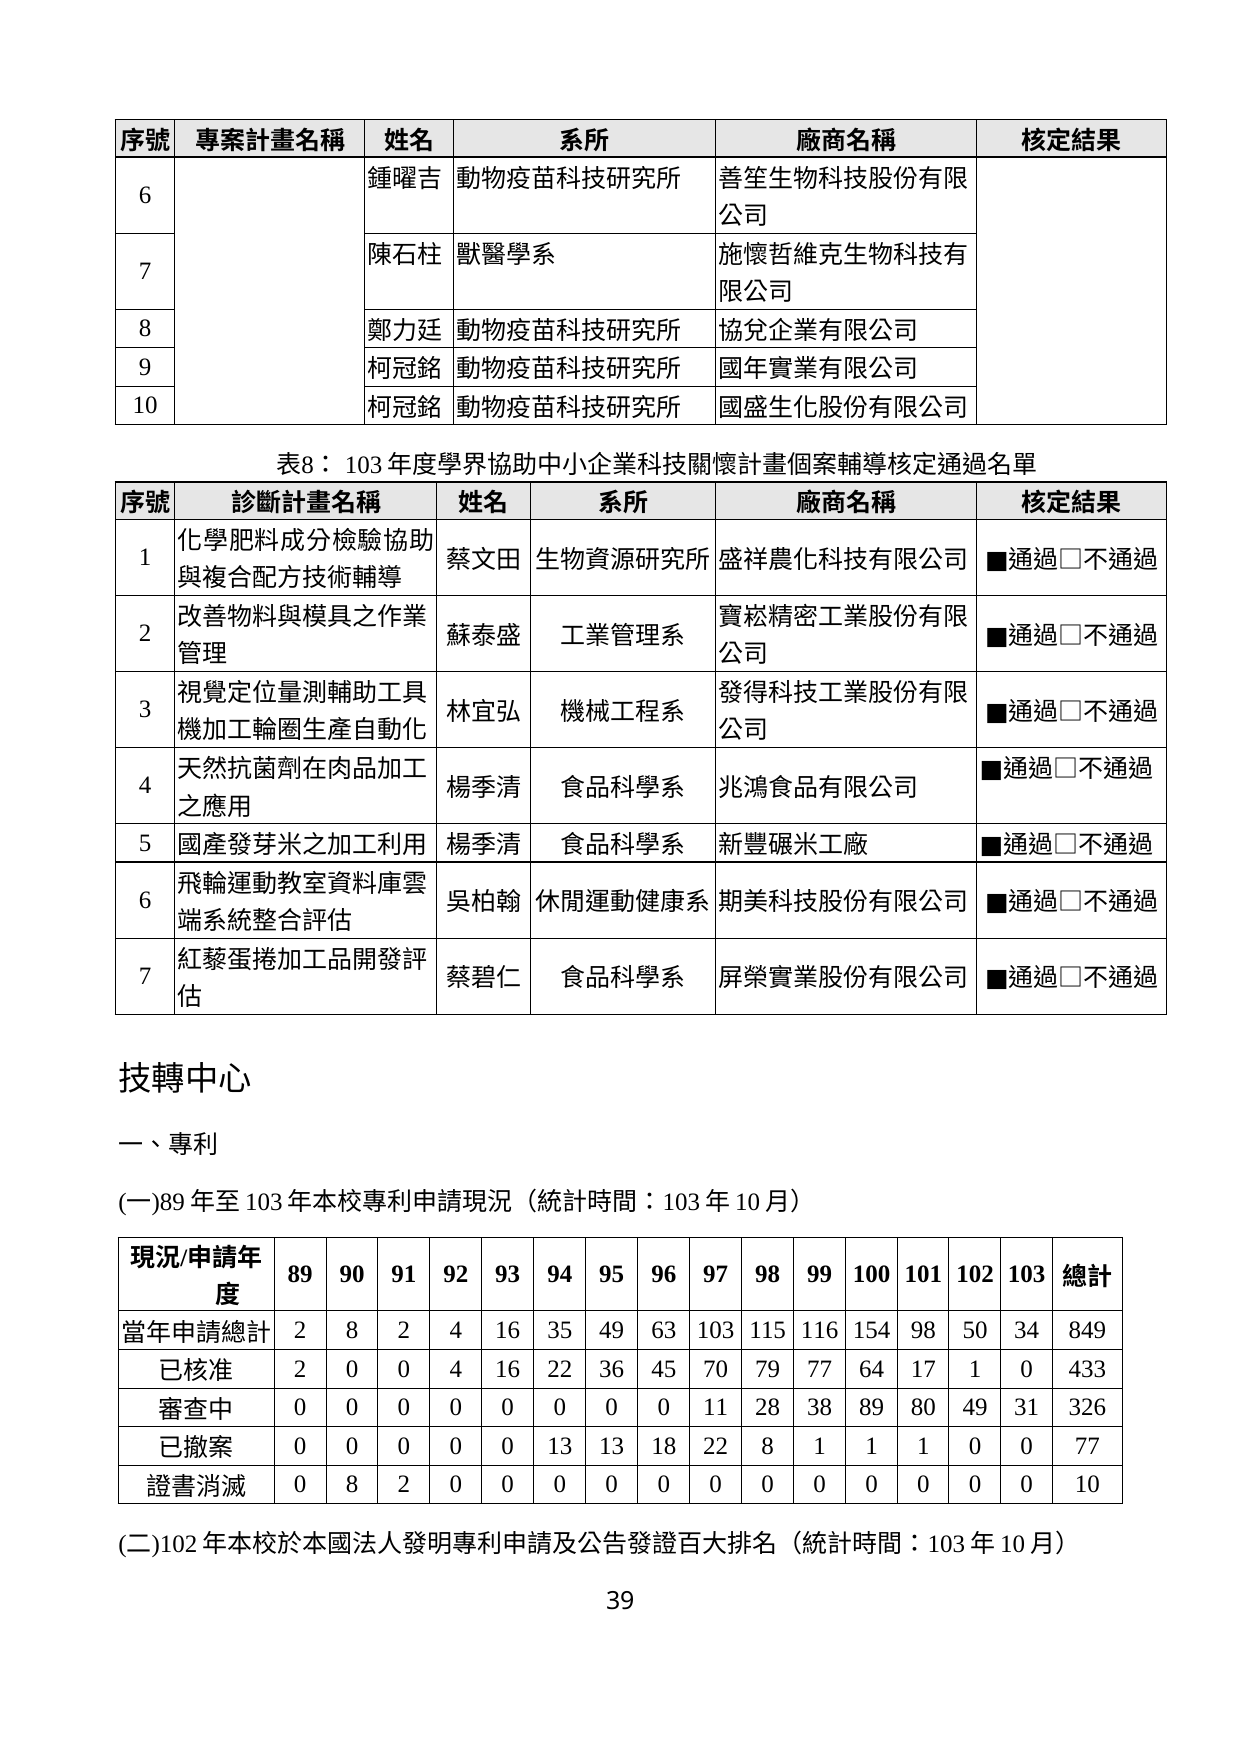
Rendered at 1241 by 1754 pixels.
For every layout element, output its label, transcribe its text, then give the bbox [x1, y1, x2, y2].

table_cell 70 [690, 1350, 741, 1387]
table_cell 工業管理系 [531, 596, 715, 671]
table_header 核定結果 [977, 120, 1166, 156]
table_cell 天然抗菌劑在肉品加工之應用 [175, 748, 436, 823]
table_cell 陳石柱 [365, 234, 453, 308]
table_header 92 [430, 1238, 481, 1310]
table_cell 期美科技股份有限公司 [716, 863, 976, 937]
table_cell 獸醫學系 [454, 234, 715, 308]
table_header 專案計畫名稱 [175, 120, 364, 156]
table_cell 1 [116, 520, 174, 595]
table_cell 49 [586, 1311, 637, 1349]
table_cell 0 [794, 1466, 845, 1503]
table_cell 0 [378, 1389, 429, 1426]
table_cell 0 [1001, 1350, 1052, 1387]
list 103年度學界協助中小企業科技關懷計畫個案輔導核定通過名單 [222, 444, 1122, 481]
table_cell 17 [898, 1350, 948, 1387]
table_cell 鄭力廷 [365, 310, 453, 347]
table_cell 0 [534, 1389, 585, 1426]
table_cell 2 [275, 1311, 326, 1349]
text (二)102年本校於本國法人發明專利申請及公告發證百大排名（統計時間：103年10月） [118, 1523, 1122, 1560]
table_cell 154 [846, 1311, 897, 1349]
table_cell 0 [430, 1389, 481, 1426]
table_cell 0 [378, 1427, 429, 1464]
table_cell 楊季清 [437, 748, 530, 823]
table_cell 5 [116, 824, 174, 861]
table_cell 36 [586, 1350, 637, 1387]
table_cell 0 [690, 1466, 741, 1503]
table_cell 8 [116, 310, 174, 347]
table_cell 蔡碧仁 [437, 939, 530, 1013]
table_header 90 [327, 1238, 377, 1310]
table_cell 103 [690, 1311, 741, 1349]
table_cell 80 [898, 1389, 948, 1426]
table_cell 柯冠銘 [365, 348, 453, 386]
table_cell 116 [794, 1311, 845, 1349]
table_header 廠商名稱 [716, 483, 976, 519]
table_header 系所 [531, 483, 715, 519]
table_cell 化學肥料成分檢驗協助與複合配方技術輔導 [175, 520, 436, 595]
table_cell 紅藜蛋捲加工品開發評估 [175, 939, 436, 1013]
table_cell 動物疫苗科技研究所 [454, 310, 715, 347]
table_cell 50 [949, 1311, 1000, 1349]
table_cell 生物資源研究所 [531, 520, 715, 595]
table_cell 施懷哲維克生物科技有限公司 [716, 234, 976, 308]
table_cell 當年申請總計 [119, 1311, 274, 1349]
table_cell 34 [1001, 1311, 1052, 1349]
table_cell 64 [846, 1350, 897, 1387]
table_cell 0 [898, 1466, 948, 1503]
table_header 序號 [116, 483, 174, 519]
table_cell 16 [482, 1350, 533, 1387]
table_cell 0 [482, 1389, 533, 1426]
table_cell 31 [1001, 1389, 1052, 1426]
table_cell 22 [690, 1427, 741, 1464]
table_cell 兆鴻食品有限公司 [716, 748, 976, 823]
table_cell 食品科學系 [531, 939, 715, 1013]
table_cell 10 [1053, 1466, 1122, 1503]
table_header 99 [794, 1238, 845, 1310]
table_cell 16 [482, 1311, 533, 1349]
table_header 廠商名稱 [716, 120, 976, 156]
table_cell 433 [1053, 1350, 1122, 1387]
table_cell 1 [949, 1350, 1000, 1387]
table_cell 13 [586, 1427, 637, 1464]
table_cell 4 [430, 1350, 481, 1387]
table_cell 1 [846, 1427, 897, 1464]
table_cell 9 [116, 348, 174, 386]
table_cell ■通過□不通過 [977, 748, 1166, 823]
table_cell 0 [327, 1350, 377, 1387]
table_cell 0 [327, 1427, 377, 1464]
table_cell 38 [794, 1389, 845, 1426]
table_cell 35 [534, 1311, 585, 1349]
table_cell 89 [846, 1389, 897, 1426]
table_cell 動物疫苗科技研究所 [454, 348, 715, 386]
table_header 98 [742, 1238, 793, 1310]
table_header 現況/申請年度 [119, 1238, 274, 1310]
table_cell 77 [1053, 1427, 1122, 1464]
table_cell 0 [638, 1466, 689, 1503]
table_header 91 [378, 1238, 429, 1310]
table_cell 13 [534, 1427, 585, 1464]
table_cell 0 [430, 1427, 481, 1464]
table_cell 審查中 [119, 1389, 274, 1426]
table_cell ■通過□不通過 [977, 824, 1166, 861]
table_cell 0 [482, 1466, 533, 1503]
table_cell 蔡文田 [437, 520, 530, 595]
table_cell 28 [742, 1389, 793, 1426]
table_cell 國年實業有限公司 [716, 348, 976, 386]
table_header 103 [1001, 1238, 1052, 1310]
table_cell 11 [690, 1389, 741, 1426]
table_cell 0 [378, 1350, 429, 1387]
table_cell 63 [638, 1311, 689, 1349]
table_cell 0 [586, 1389, 637, 1426]
table_cell 8 [327, 1466, 377, 1503]
table_header 102 [949, 1238, 1000, 1310]
table_cell 楊季清 [437, 824, 530, 861]
table_header 姓名 [365, 120, 453, 156]
table_cell 2 [378, 1311, 429, 1349]
table_header 101 [898, 1238, 948, 1310]
table_cell 6 [116, 863, 174, 937]
table_header 94 [534, 1238, 585, 1310]
table_cell [175, 158, 364, 424]
text 技轉中心 [118, 1052, 1127, 1100]
table_cell 7 [116, 939, 174, 1013]
table_cell 0 [1001, 1466, 1052, 1503]
table_cell 證書消滅 [119, 1466, 274, 1503]
table_cell 盛祥農化科技有限公司 [716, 520, 976, 595]
table_cell 0 [949, 1466, 1000, 1503]
table_cell 7 [116, 234, 174, 308]
table_cell 新豐碾米工廠 [716, 824, 976, 861]
table_cell 22 [534, 1350, 585, 1387]
table_cell 0 [275, 1427, 326, 1464]
table_header 100 [846, 1238, 897, 1310]
table_cell 2 [378, 1466, 429, 1503]
table_cell 326 [1053, 1389, 1122, 1426]
table_cell 0 [949, 1427, 1000, 1464]
table_cell 吳柏翰 [437, 863, 530, 937]
table_cell 1 [898, 1427, 948, 1464]
table_cell 0 [534, 1466, 585, 1503]
table_cell 0 [327, 1389, 377, 1426]
table_cell 4 [430, 1311, 481, 1349]
table_cell 鍾曜吉 [365, 158, 453, 232]
table_cell 視覺定位量測輔助工具機加工輪圈生產自動化 [175, 672, 436, 747]
table_cell 4 [116, 748, 174, 823]
table_cell 6 [116, 158, 174, 232]
text (一)89年至103年本校專利申請現況（統計時間：103年10月） [118, 1181, 1122, 1218]
table_cell 115 [742, 1311, 793, 1349]
table_cell 0 [275, 1466, 326, 1503]
table_cell 動物疫苗科技研究所 [454, 158, 715, 232]
table_cell 849 [1053, 1311, 1122, 1349]
table_cell 2 [275, 1350, 326, 1387]
table_header 姓名 [437, 483, 530, 519]
table_cell 動物疫苗科技研究所 [454, 387, 715, 424]
table_cell ■通過□不通過 [977, 672, 1166, 747]
table_cell 10 [116, 387, 174, 424]
table_cell 8 [327, 1311, 377, 1349]
table_header 97 [690, 1238, 741, 1310]
table_cell 機械工程系 [531, 672, 715, 747]
table_cell 食品科學系 [531, 824, 715, 861]
table_cell 已核准 [119, 1350, 274, 1387]
table_cell 林宜弘 [437, 672, 530, 747]
table_cell 2 [116, 596, 174, 671]
table_cell 0 [1001, 1427, 1052, 1464]
table_cell ■通過□不通過 [977, 863, 1166, 937]
table_cell 屏榮實業股份有限公司 [716, 939, 976, 1013]
table_cell 改善物料與模具之作業管理 [175, 596, 436, 671]
table_cell 98 [898, 1311, 948, 1349]
table_cell 3 [116, 672, 174, 747]
table_cell 77 [794, 1350, 845, 1387]
text 一、專利 [118, 1124, 1122, 1162]
table_cell 0 [430, 1466, 481, 1503]
table_cell 飛輪運動教室資料庫雲端系統整合評估 [175, 863, 436, 937]
table_cell 協兌企業有限公司 [716, 310, 976, 347]
table_cell 蘇泰盛 [437, 596, 530, 671]
table_header 89 [275, 1238, 326, 1310]
table_header 95 [586, 1238, 637, 1310]
table_cell ■通過□不通過 [977, 939, 1166, 1013]
table_cell 79 [742, 1350, 793, 1387]
table_cell 8 [742, 1427, 793, 1464]
table_header 總計 [1053, 1238, 1122, 1310]
table_cell 0 [482, 1427, 533, 1464]
table_cell 休閒運動健康系 [531, 863, 715, 937]
table_cell 國產發芽米之加工利用 [175, 824, 436, 861]
table_cell 0 [638, 1389, 689, 1426]
table_cell ■通過□不通過 [977, 596, 1166, 671]
table_cell [977, 158, 1166, 424]
table_header 96 [638, 1238, 689, 1310]
table_cell 0 [742, 1466, 793, 1503]
table_cell 國盛生化股份有限公司 [716, 387, 976, 424]
table_cell 1 [794, 1427, 845, 1464]
table_cell 食品科學系 [531, 748, 715, 823]
table_cell 善笙生物科技股份有限公司 [716, 158, 976, 232]
table_cell 發得科技工業股份有限公司 [716, 672, 976, 747]
table_header 序號 [116, 120, 174, 156]
table_cell 0 [275, 1389, 326, 1426]
table_header 診斷計畫名稱 [175, 483, 436, 519]
table_header 核定結果 [977, 483, 1166, 519]
table_cell 柯冠銘 [365, 387, 453, 424]
table_cell 45 [638, 1350, 689, 1387]
table_cell 0 [846, 1466, 897, 1503]
table_header 93 [482, 1238, 533, 1310]
table_cell 18 [638, 1427, 689, 1464]
table_header 系所 [454, 120, 715, 156]
table_cell 寶崧精密工業股份有限公司 [716, 596, 976, 671]
table_cell 已撤案 [119, 1427, 274, 1464]
table_cell 0 [586, 1466, 637, 1503]
table_cell ■通過□不通過 [977, 520, 1166, 595]
table_cell 49 [949, 1389, 1000, 1426]
